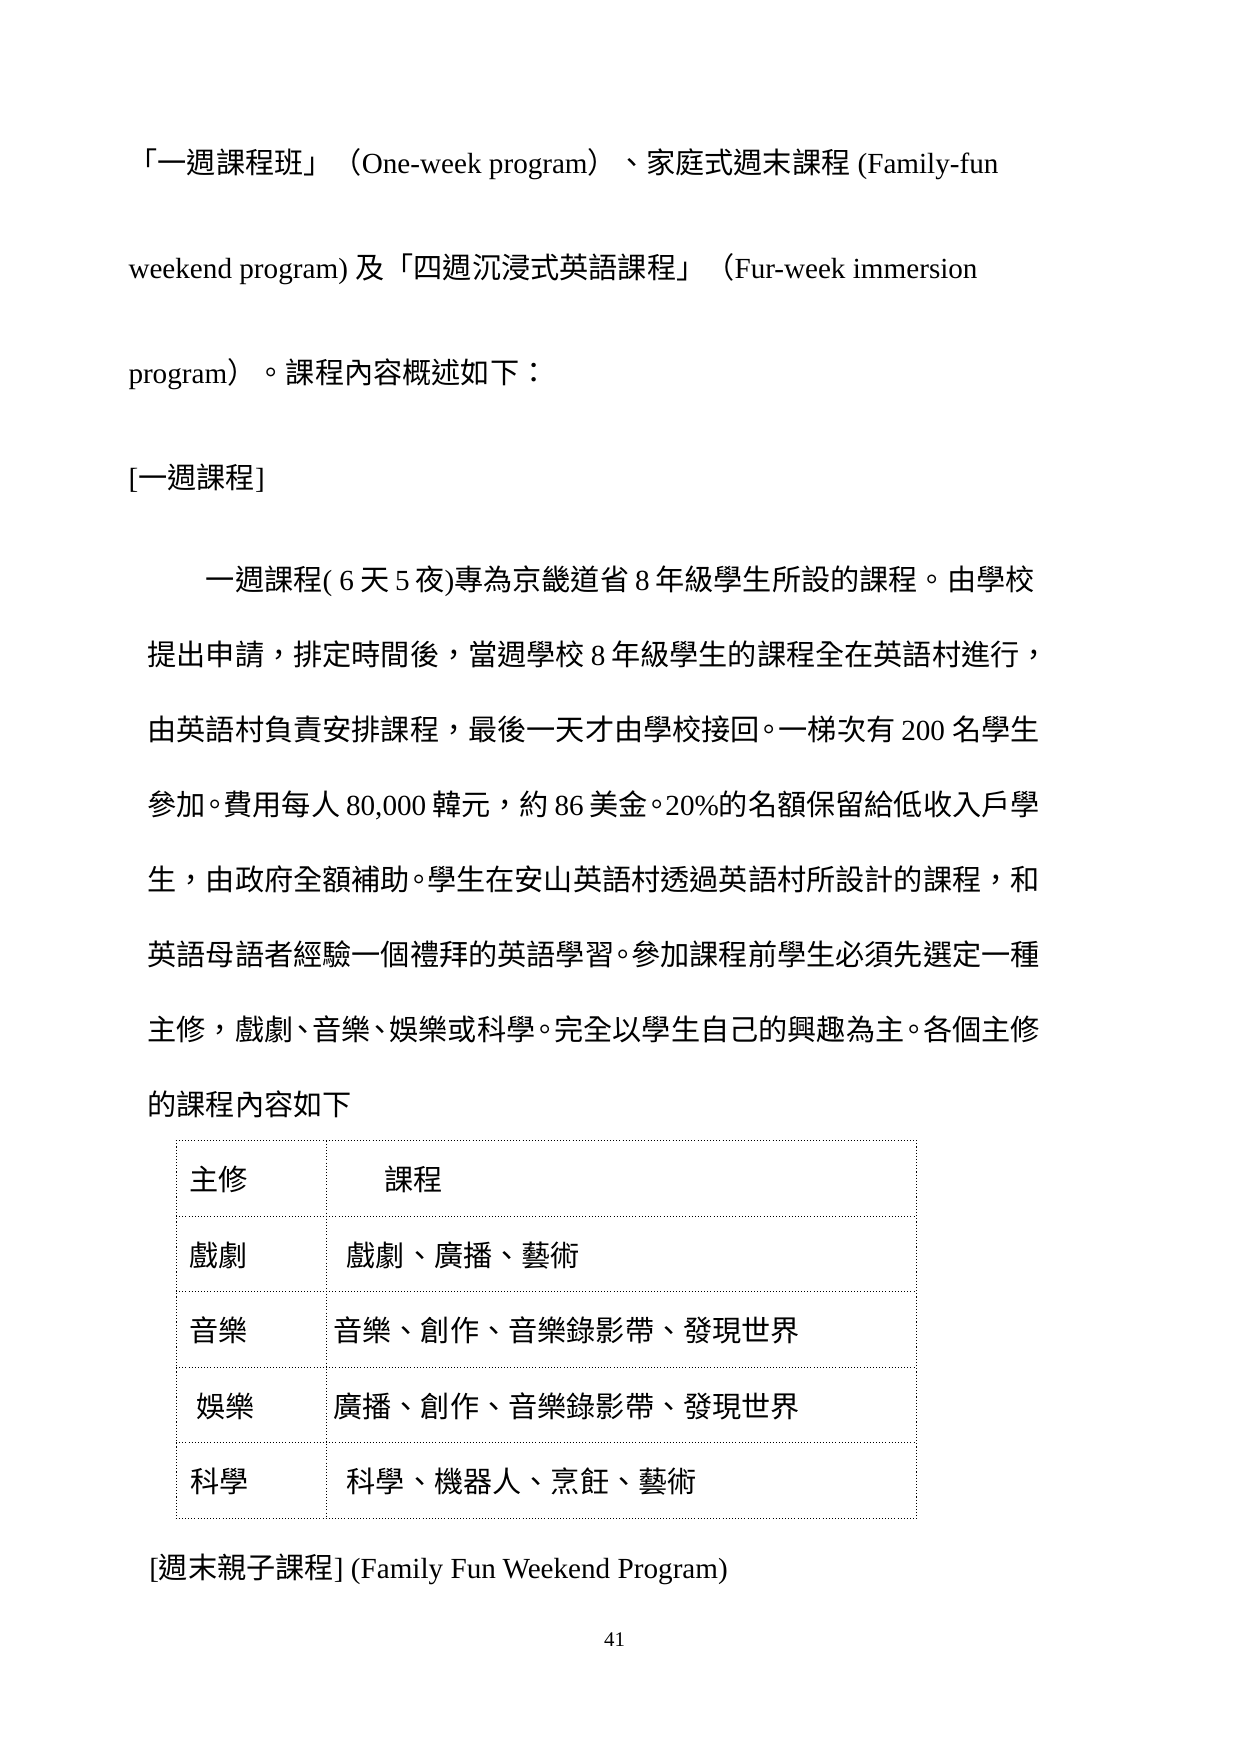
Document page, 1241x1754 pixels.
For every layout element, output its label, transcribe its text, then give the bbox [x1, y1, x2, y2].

table_cell 廣播、創作、音樂錄影帶、發現世界 [326, 1367, 916, 1442]
text 「一週課程班」（One-week program）、家庭式週末課程 (Family-fun weekend program) 及「四週沉浸式英語課程」（Fur-week immersion program）。課程內容概述如下： [一週課程] [128, 123, 1039, 513]
table_cell 戲劇、廣播、藝術 [326, 1216, 916, 1291]
table_cell 音樂、創作、音樂錄影帶、發現世界 [326, 1291, 916, 1367]
table_cell 科學 [176, 1442, 326, 1518]
table_cell 音樂 [176, 1291, 326, 1367]
table_cell 科學、機器人、烹飪、藝術 [326, 1442, 916, 1518]
table_header 主修 [176, 1140, 326, 1216]
table_header 課程 [326, 1140, 916, 1216]
text 一週課程( 6天5夜)專為京畿道省8年級學生所設的課程。由學校提出申請，排定時間後，當週學校8年級學生的課程全在英語村進行，由英語村負責安排課程，最後一天才由學校接回。一梯次有200 名學生參加。費用每人80,000韓元，約86美金。20%的名額保留給低收入戶學生，由政府全額補助。學生在安山英語村透過英語村所設計的課程，和英語母語者經驗一個禮拜的英語學習。參加課程前學生必須先選定一種主修，戲劇、音樂、娛樂或科學。完全以學生自己的興趣為主。各個主修的課程內容如下 [147, 540, 1039, 1140]
table_cell 戲劇 [176, 1216, 326, 1291]
text [週末親子課程] (Family Fun Weekend Program) [128, 1529, 1039, 1604]
table_cell 娛樂 [176, 1367, 326, 1442]
